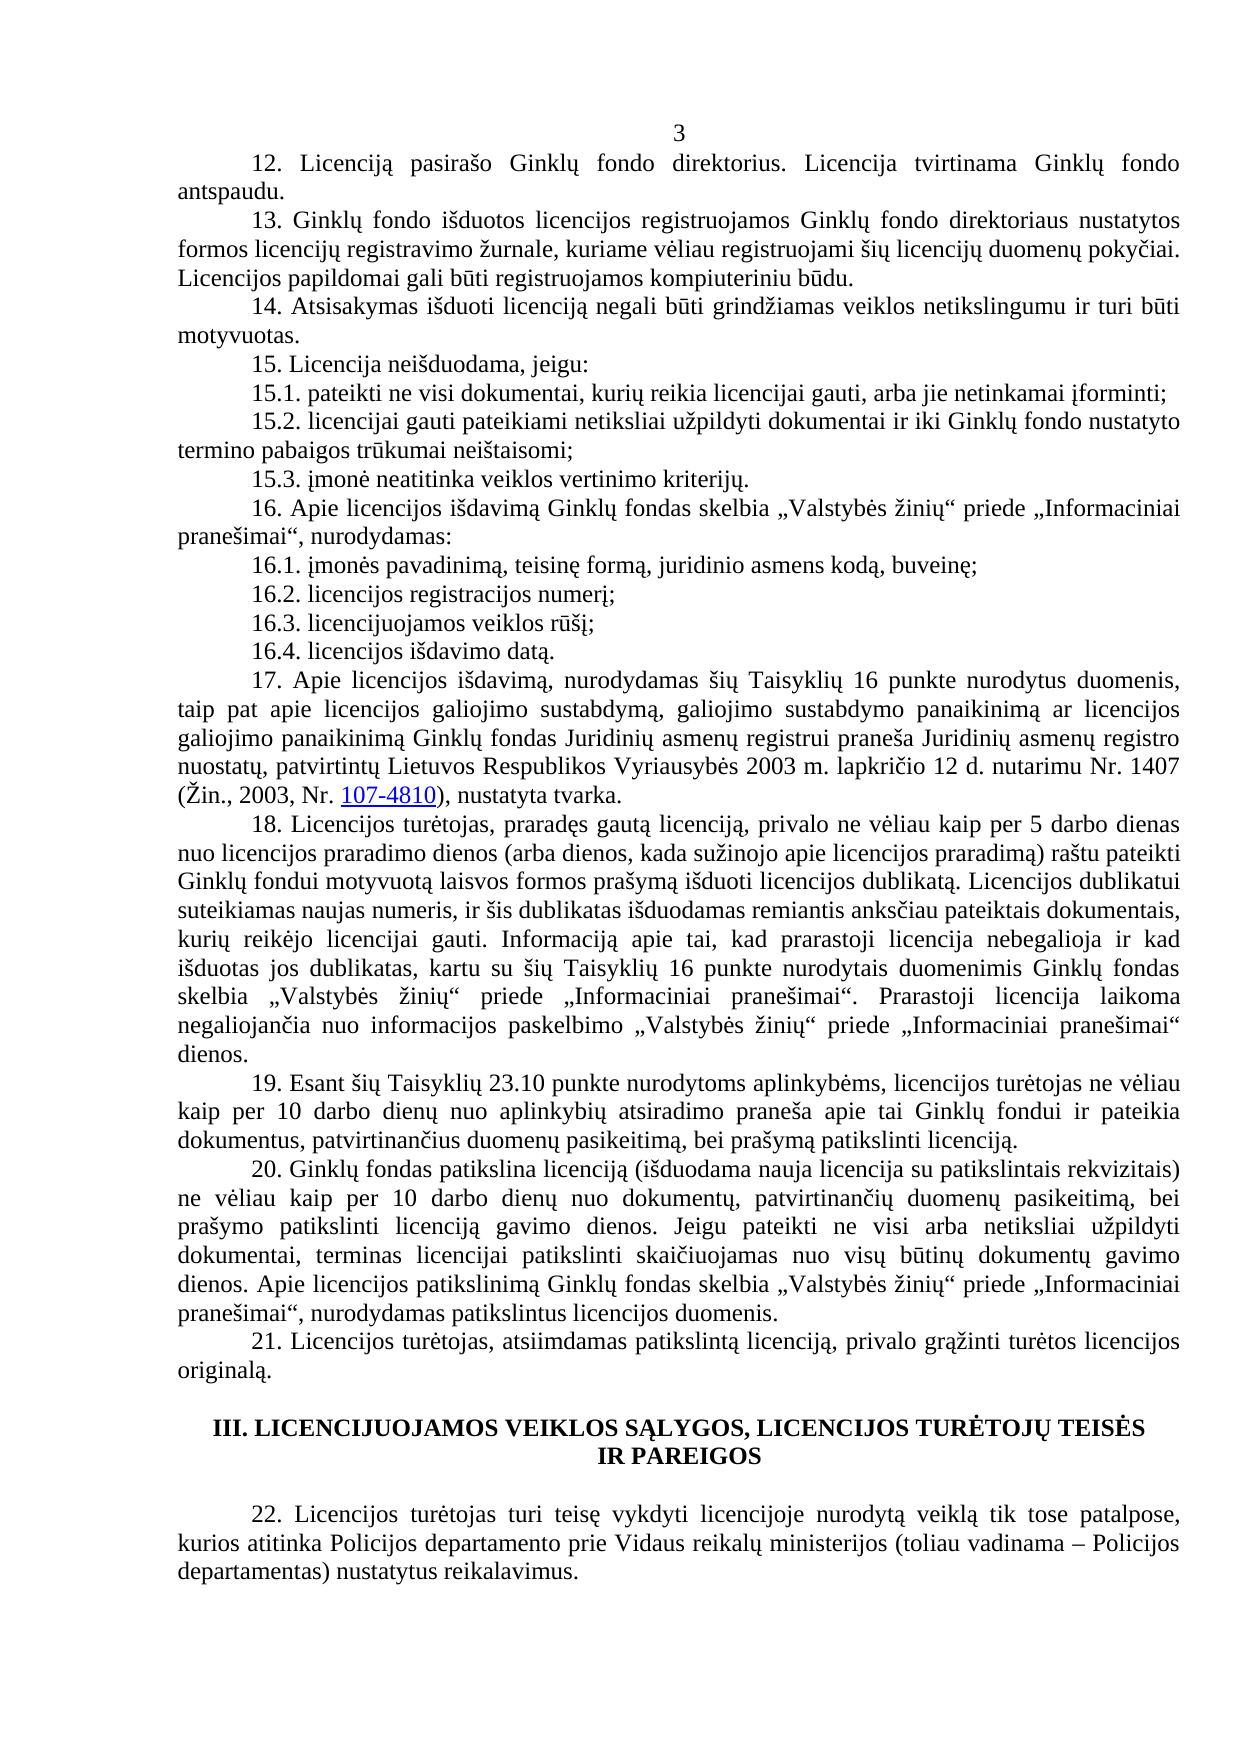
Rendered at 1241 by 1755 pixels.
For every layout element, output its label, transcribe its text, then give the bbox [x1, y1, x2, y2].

text 14. Atsisakymas išduoti licenciją negali būti grindžiamas veiklos netikslingumu ir turi būti motyvuotas. [177, 291, 1181, 349]
text 15.3. įmonė neatitinka veiklos vertinimo kriterijų. [177, 464, 1181, 493]
text 15.2. licencijai gauti pateikiami netiksliai užpildyti dokumentai ir iki Ginklų fondo nustatyto termino pabaigos trūkumai neištaisomi; [177, 406, 1181, 464]
text 16.3. licencijuojamos veiklos rūšį; [177, 608, 1181, 636]
text 15.1. pateikti ne visi dokumentai, kurių reikia licencijai gauti, arba jie netinkamai įforminti; [177, 378, 1181, 406]
text 15. Licencija neišduodama, jeigu: [177, 349, 1181, 378]
text 13. Ginklų fondo išduotos licencijos registruojamos Ginklų fondo direktoriaus nustatytos formos licencijų registravimo žurnale, kuriame vėliau registruojami šių licencijų duomenų pokyčiai. Licencijos papildomai gali būti registruojamos kompiuteriniu būdu. [177, 205, 1181, 291]
text 20. Ginklų fondas patikslina licenciją (išduodama nauja licencija su patikslintais rekvizitais) ne vėliau kaip per 10 darbo dienų nuo dokumentų, patvirtinančių duomenų pasikeitimą, bei prašymo patikslinti licenciją gavimo dienos. Jeigu pateikti ne visi arba netiksliai užpildyti dokumentai, terminas licencijai patikslinti skaičiuojamas nuo visų būtinų dokumentų gavimo dienos. Apie licencijos patikslinimą Ginklų fondas skelbia „Valstybės žinių“ priede „Informaciniai pranešimai“, nurodydamas patikslintus licencijos duomenis. [177, 1154, 1181, 1326]
text 17. Apie licencijos išdavimą, nurodydamas šių Taisyklių 16 punkte nurodytus duomenis, taip pat apie licencijos galiojimo sustabdymą, galiojimo sustabdymo panaikinimą ar licencijos galiojimo panaikinimą Ginklų fondas Juridinių asmenų registrui praneša Juridinių asmenų registro nuostatų, patvirtintų Lietuvos Respublikos Vyriausybės 2003 m. lapkričio 12 d. nutarimu Nr. 1407 (Žin., 2003, Nr. 107-4810), nustatyta tvarka. [177, 665, 1181, 809]
text 16.4. licencijos išdavimo datą. [177, 636, 1181, 665]
text 16.1. įmonės pavadinimą, teisinę formą, juridinio asmens kodą, buveinę; [177, 550, 1181, 579]
text III. LICENCIJUOJAMOS VEIKLOS SĄLYGOS, LICENCIJOS TURĖTOJŲ TEISĖS [177, 1413, 1181, 1441]
text 21. Licencijos turėtojas, atsiimdamas patikslintą licenciją, privalo grąžinti turėtos licencijos originalą. [177, 1326, 1181, 1384]
text 22. Licencijos turėtojas turi teisę vykdyti licencijoje nurodytą veiklą tik tose patalpose, kurios atitinka Policijos departamento prie Vidaus reikalų ministerijos (toliau vadinama – Policijos departamentas) nustatytus reikalavimus. [177, 1499, 1181, 1585]
text 19. Esant šių Taisyklių 23.10 punkte nurodytoms aplinkybėms, licencijos turėtojas ne vėliau kaip per 10 darbo dienų nuo aplinkybių atsiradimo praneša apie tai Ginklų fondui ir pateikia dokumentus, patvirtinančius duomenų pasikeitimą, bei prašymą patikslinti licenciją. [177, 1068, 1181, 1154]
text IR PAREIGOS [177, 1441, 1181, 1470]
text 16. Apie licencijos išdavimą Ginklų fondas skelbia „Valstybės žinių“ priede „Informaciniai pranešimai“, nurodydamas: [177, 493, 1181, 550]
text 16.2. licencijos registracijos numerį; [177, 579, 1181, 608]
text 12. Licenciją pasirašo Ginklų fondo direktorius. Licencija tvirtinama Ginklų fondo antspaudu. [177, 148, 1181, 205]
text 18. Licencijos turėtojas, praradęs gautą licenciją, privalo ne vėliau kaip per 5 darbo dienas nuo licencijos praradimo dienos (arba dienos, kada sužinojo apie licencijos praradimą) raštu pateikti Ginklų fondui motyvuotą laisvos formos prašymą išduoti licencijos dublikatą. Licencijos dublikatui suteikiamas naujas numeris, ir šis dublikatas išduodamas remiantis anksčiau pateiktais dokumentais, kurių reikėjo licencijai gauti. Informaciją apie tai, kad prarastoji licencija nebegalioja ir kad išduotas jos dublikatas, kartu su šių Taisyklių 16 punkte nurodytais duomenimis Ginklų fondas skelbia „Valstybės žinių“ priede „Informaciniai pranešimai“. Prarastoji licencija laikoma negaliojančia nuo informacijos paskelbimo „Valstybės žinių“ priede „Informaciniai pranešimai“ dienos. [177, 809, 1181, 1068]
